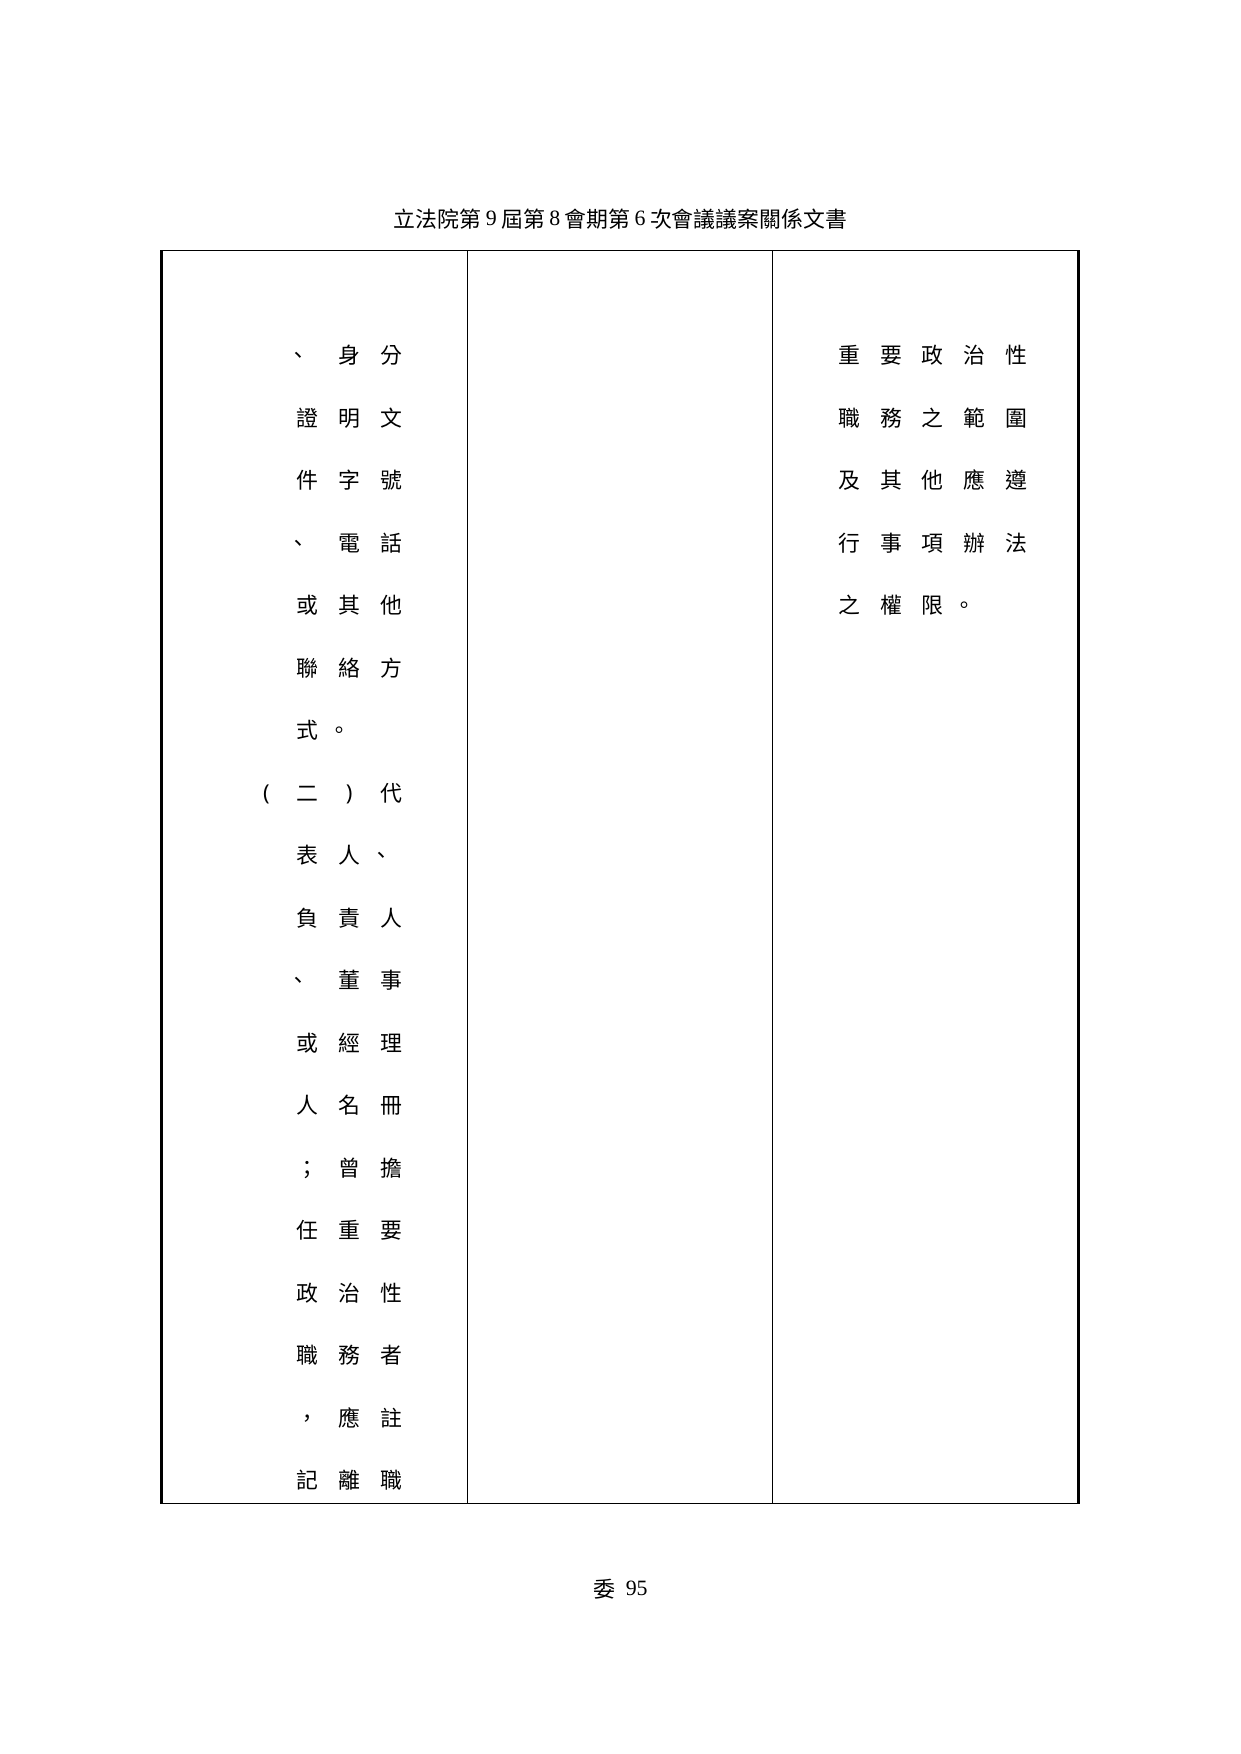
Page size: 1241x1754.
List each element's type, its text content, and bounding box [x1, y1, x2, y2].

table_cell 重要政治性職務之範圍及其他應遵行事項辦法之權限。 [773, 251, 1077, 1503]
table_cell 、身分證明文件字號、電話或其他聯絡方式。 (二)代表人、負責人、董事或經理人名冊；曾擔任重要政治性職務者，應註記離職 [163, 251, 467, 1503]
table_cell [468, 251, 772, 1503]
